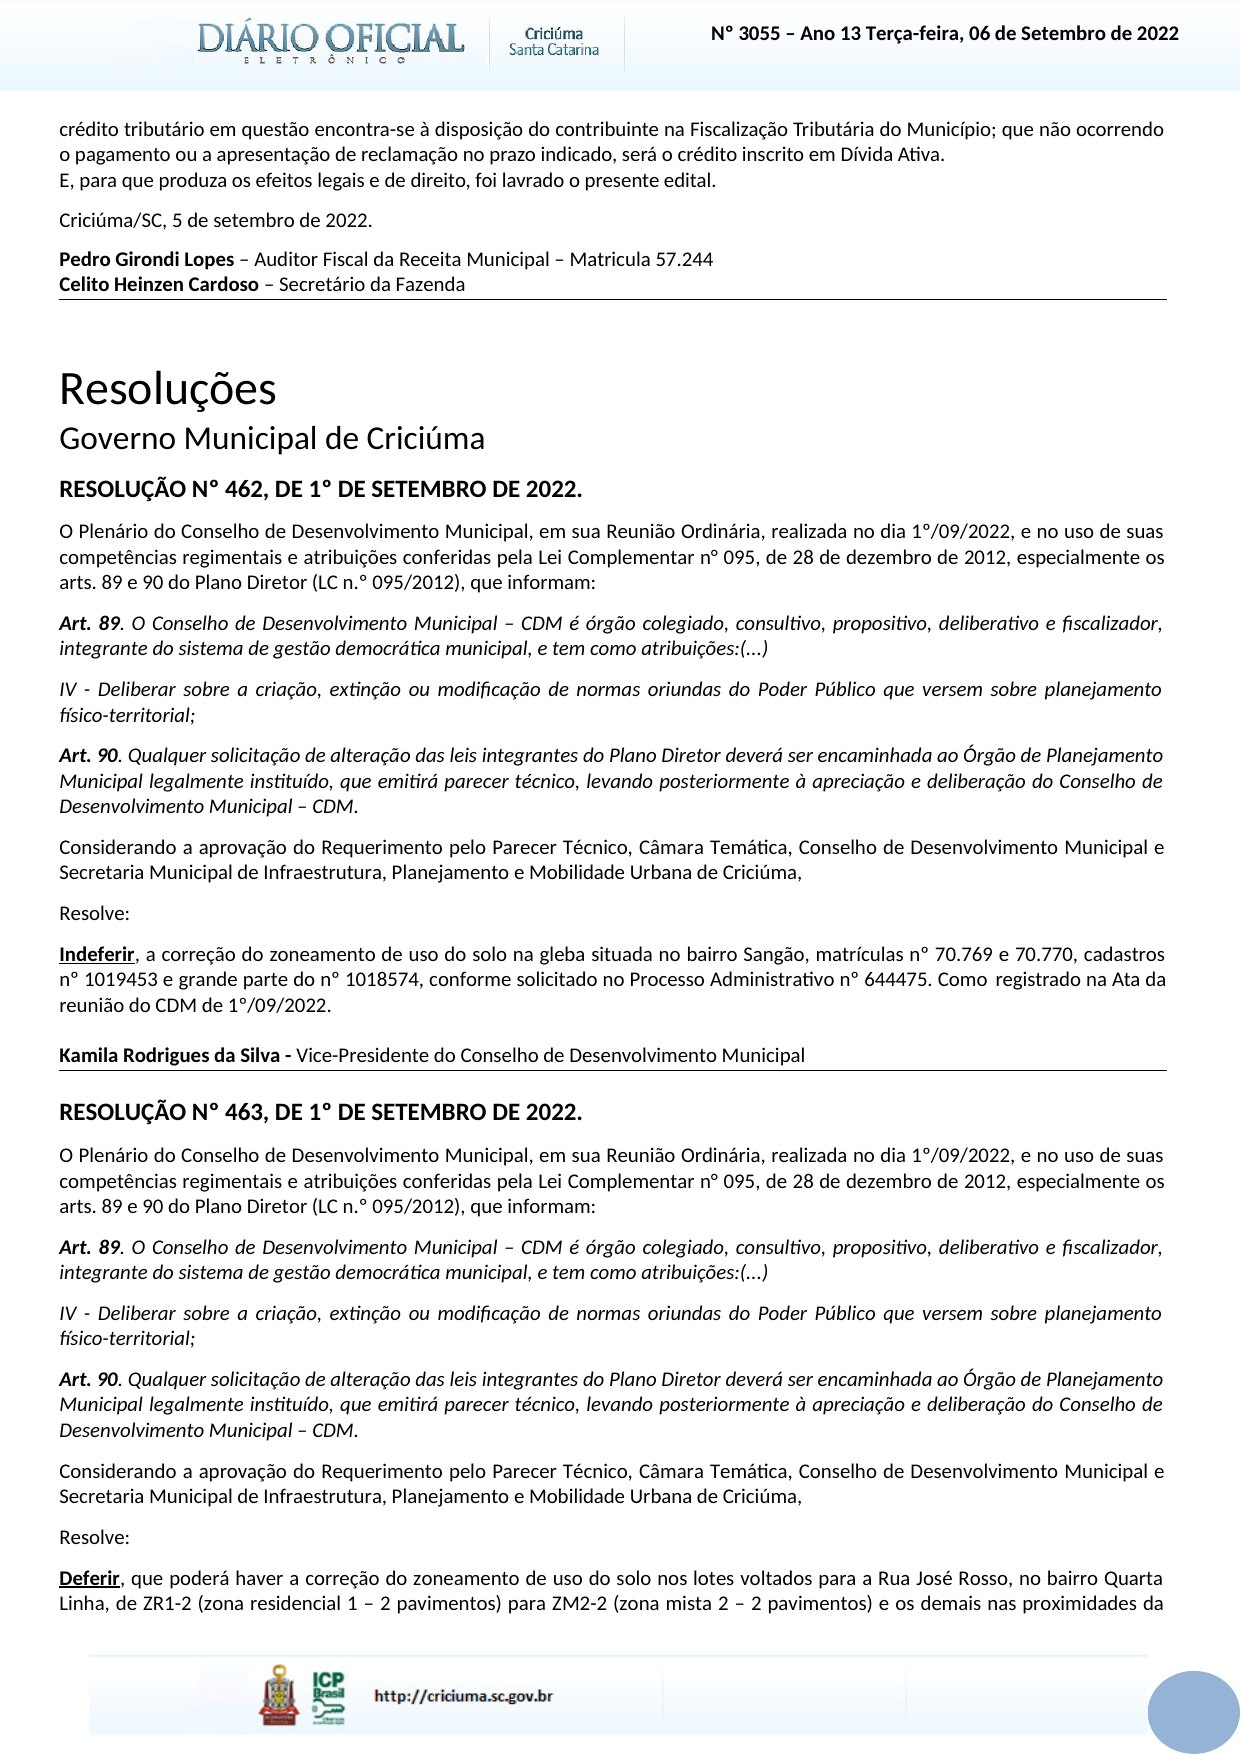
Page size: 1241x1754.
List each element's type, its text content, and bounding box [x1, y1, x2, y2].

text Art. 90. Qualquer solicitação de alteração das leis integrantes do Plano Diretor deverá ser encaminhada ao Órgão de Planejamento Municipal legalmente instituído, que emitirá parecer técnico, levando posteriormente à apreciação e deliberação do Conselho de Desenvolvimento Municipal – CDM. [59, 1366, 1167, 1442]
text Resolve: [59, 1524, 1167, 1549]
text Pedro Girondi Lopes – Auditor Fiscal da Receita Municipal – Matricula 57.244 [59, 246, 1167, 271]
text Art. 89. O Conselho de Desenvolvimento Municipal – CDM é órgão colegiado, consultivo, propositivo, deliberativo e fiscalizador, integrante do sistema de gestão democrática municipal, e tem como atribuições:(...) [59, 610, 1167, 661]
text Criciúma/SC, 5 de setembro de 2022. [59, 208, 1167, 233]
text O Plenário do Conselho de Desenvolvimento Municipal, em sua Reunião Ordinária, realizada no dia 1º/09/2022, e no uso de suas competências regimentais e atribuições conferidas pela Lei Complementar n° 095, de 28 de dezembro de 2012, especialmente os arts. 89 e 90 do Plano Diretor (LC n.º 095/2012), que informam: [59, 1142, 1167, 1219]
text Deferir, que poderá haver a correção do zoneamento de uso do solo nos lotes voltados para a Rua José Rosso, no bairro Quarta Linha, de ZR1-2 (zona residencial 1 – 2 pavimentos) para ZM2-2 (zona mista 2 – 2 pavimentos) e os demais nas proximidades da [59, 1565, 1167, 1616]
text Art. 90. Qualquer solicitação de alteração das leis integrantes do Plano Diretor deverá ser encaminhada ao Órgão de Planejamento Municipal legalmente instituído, que emitirá parecer técnico, levando posteriormente à apreciação e deliberação do Conselho de Desenvolvimento Municipal – CDM. [59, 742, 1167, 819]
text Considerando a aprovação do Requerimento pelo Parecer Técnico, Câmara Temática, Conselho de Desenvolvimento Municipal e Secretaria Municipal de Infraestrutura, Planejamento e Mobilidade Urbana de Criciúma, [59, 834, 1167, 885]
text Resoluções [59, 358, 1167, 417]
text RESOLUÇÃO Nº 463, DE 1º DE SETEMBRO DE 2022. [59, 1097, 1167, 1127]
text Indeferir, a correção do zoneamento de uso do solo na gleba situada no bairro Sangão, matrículas nº 70.769 e 70.770, cadastros nº 1019453 e grande parte do nº 1018574, conforme solicitado no Processo Administrativo nº 644475. Como registrado na Ata da reunião do CDM de 1º/09/2022. [59, 941, 1167, 1017]
text IV - Deliberar sobre a criação, extinção ou modificação de normas oriundas do Poder Público que versem sobre planejamento físico-territorial; [59, 676, 1167, 727]
text E, para que produza os efeitos legais e de direito, foi lavrado o presente edital. [59, 167, 1167, 192]
text RESOLUÇÃO Nº 462, DE 1º DE SETEMBRO DE 2022. [59, 473, 1167, 503]
text Celito Heinzen Cardoso – Secretário da Fazenda [59, 271, 1167, 299]
text Kamila Rodrigues da Silva - Vice-Presidente do Conselho de Desenvolvimento Municipal [59, 1043, 1167, 1070]
text IV - Deliberar sobre a criação, extinção ou modificação de normas oriundas do Poder Público que versem sobre planejamento físico-territorial; [59, 1300, 1167, 1351]
text crédito tributário em questão encontra-se à disposição do contribuinte na Fiscalização Tributária do Município; que não ocorrendo o pagamento ou a apresentação de reclamação no prazo indicado, será o crédito inscrito em Dívida Ativa. [59, 116, 1167, 167]
text Resolve: [59, 900, 1167, 926]
text O Plenário do Conselho de Desenvolvimento Municipal, em sua Reunião Ordinária, realizada no dia 1º/09/2022, e no uso de suas competências regimentais e atribuições conferidas pela Lei Complementar n° 095, de 28 de dezembro de 2012, especialmente os arts. 89 e 90 do Plano Diretor (LC n.º 095/2012), que informam: [59, 519, 1167, 595]
text Considerando a aprovação do Requerimento pelo Parecer Técnico, Câmara Temática, Conselho de Desenvolvimento Municipal e Secretaria Municipal de Infraestrutura, Planejamento e Mobilidade Urbana de Criciúma, [59, 1458, 1167, 1509]
text Art. 89. O Conselho de Desenvolvimento Municipal – CDM é órgão colegiado, consultivo, propositivo, deliberativo e fiscalizador, integrante do sistema de gestão democrática municipal, e tem como atribuições:(...) [59, 1234, 1167, 1285]
text Governo Municipal de Criciúma [59, 417, 1167, 457]
